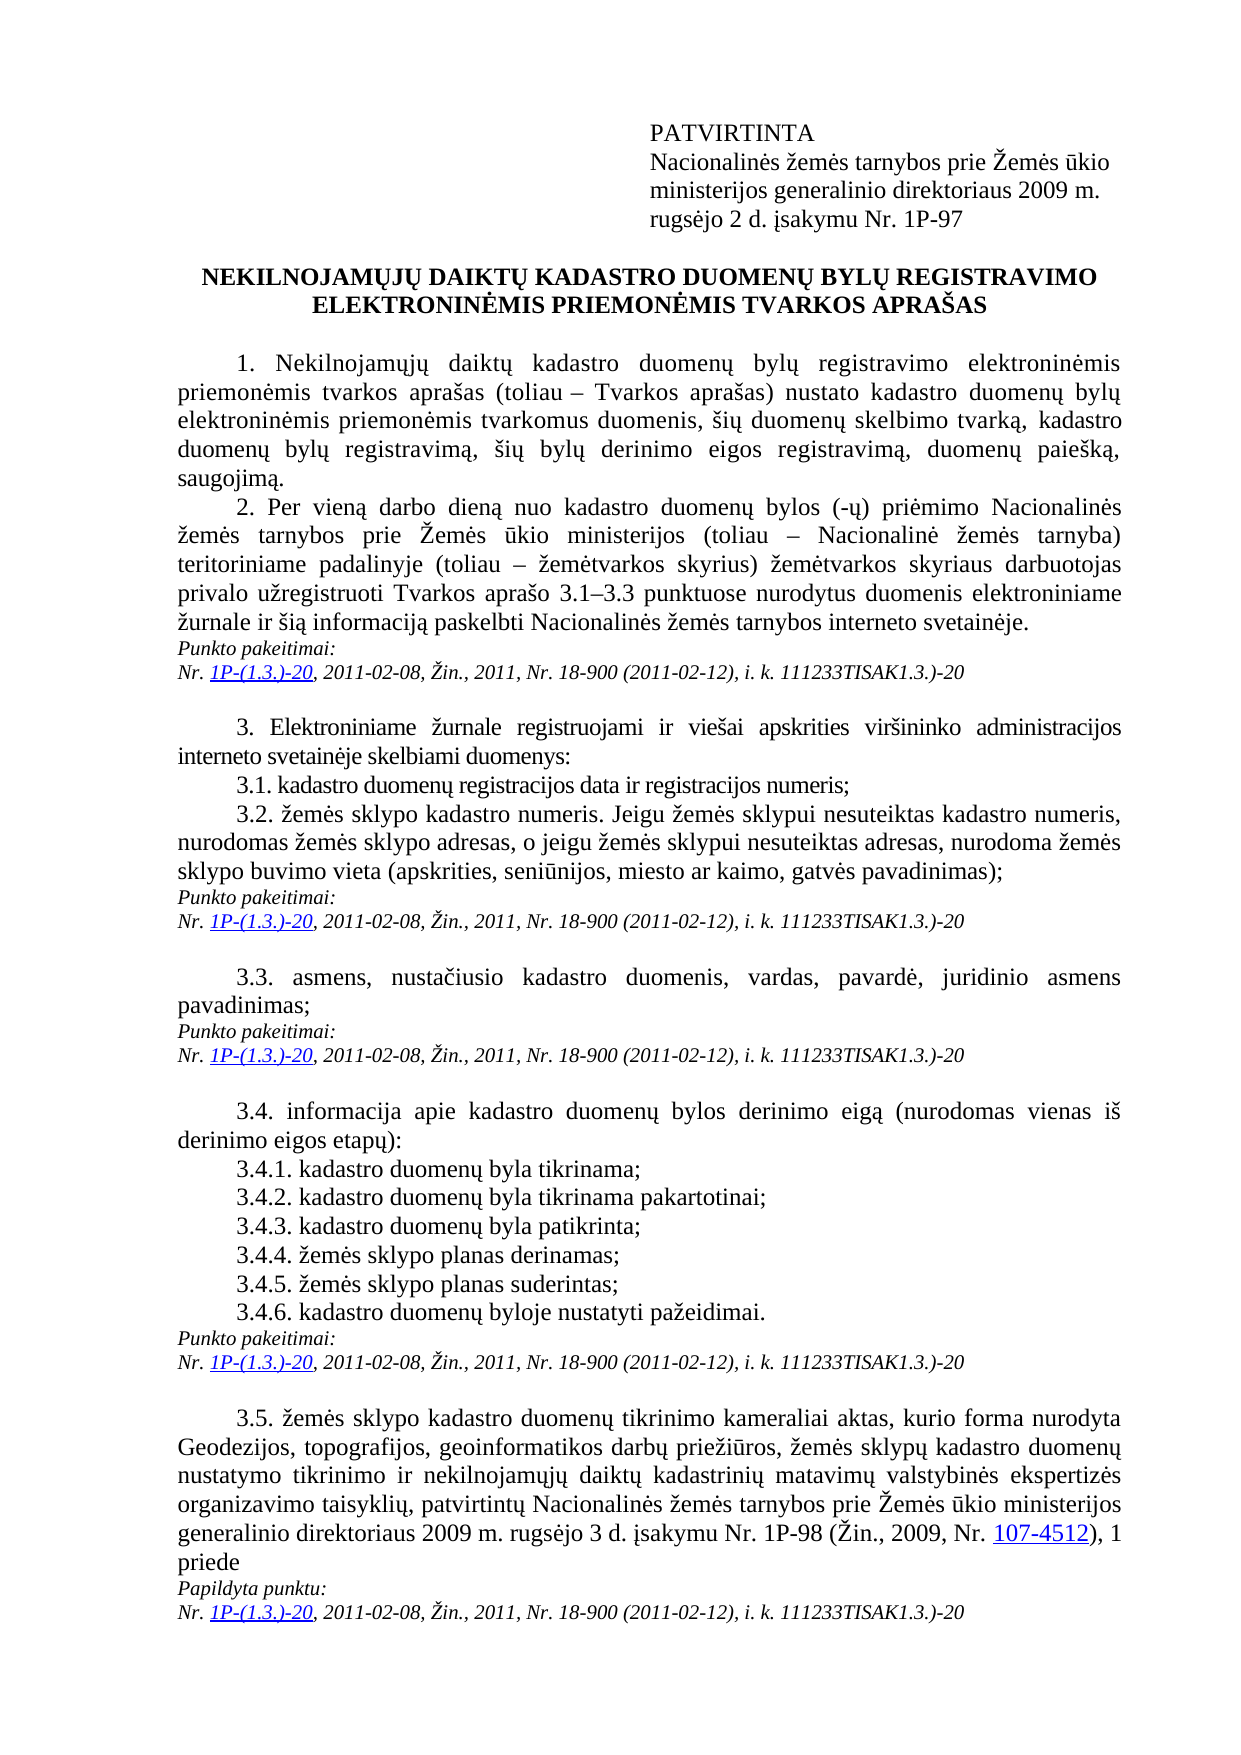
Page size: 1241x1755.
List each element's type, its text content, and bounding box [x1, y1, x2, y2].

text 3. Elektroniniame žurnale registruojami ir viešai apskrities viršininko administracijos interneto svetainėje skelbiami duomenys: [177, 712, 1122, 770]
text 3.4.2. kadastro duomenų byla tikrinama pakartotinai; [177, 1182, 1122, 1211]
text NEKILNOJAMŲJŲ DAIKTŲ KADASTRO DUOMENŲ BYLŲ REGISTRAVIMO ELEKTRONINĖMIS PRIEMONĖMIS TVARKOS APRAŠAS [177, 262, 1122, 319]
text 3.4.6. kadastro duomenų byloje nustatyti pažeidimai. [177, 1297, 1122, 1326]
text 3.4.3. kadastro duomenų byla patikrinta; [177, 1211, 1122, 1240]
text 3.2. žemės sklypo kadastro numeris. Jeigu žemės sklypui nesuteiktas kadastro numeris, nurodomas žemės sklypo adresas, o jeigu žemės sklypui nesuteiktas adresas, nurodoma žemės sklypo buvimo vieta (apskrities, seniūnijos, miesto ar kaimo, gatvės pavadinimas); [177, 799, 1122, 885]
text Nr. 1P-(1.3.)-20, 2011-02-08, Žin., 2011, Nr. 18-900 (2011-02-12), i. k. 111233TISAK1.3.)-20 [177, 1043, 1122, 1067]
text Nr. 1P-(1.3.)-20, 2011-02-08, Žin., 2011, Nr. 18-900 (2011-02-12), i. k. 111233TISAK1.3.)-20 [177, 909, 1122, 933]
text 2. Per vieną darbo dieną nuo kadastro duomenų bylos (-ų) priėmimo Nacionalinės žemės tarnybos prie Žemės ūkio ministerijos (toliau – Nacionalinė žemės tarnyba) teritoriniame padalinyje (toliau – žemėtvarkos skyrius) žemėtvarkos skyriaus darbuotojas privalo užregistruoti Tvarkos aprašo 3.1–3.3 punktuose nurodytus duomenis elektroniniame žurnale ir šią informaciją paskelbti Nacionalinės žemės tarnybos interneto svetainėje. [177, 492, 1122, 636]
text 3.4.1. kadastro duomenų byla tikrinama; [177, 1154, 1122, 1182]
text Punkto pakeitimai: [177, 1326, 1122, 1350]
text 3.5. žemės sklypo kadastro duomenų tikrinimo kameraliai aktas, kurio forma nurodyta Geodezijos, topografijos, geoinformatikos darbų priežiūros, žemės sklypų kadastro duomenų nustatymo tikrinimo ir nekilnojamųjų daiktų kadastrinių matavimų valstybinės ekspertizės organizavimo taisyklių, patvirtintų Nacionalinės žemės tarnybos prie Žemės ūkio ministerijos generalinio direktoriaus 2009 m. rugsėjo 3 d. įsakymu Nr. 1P-98 (Žin., 2009, Nr. 107-4512), 1 priede [177, 1403, 1122, 1576]
text 3.4.4. žemės sklypo planas derinamas; [177, 1240, 1122, 1269]
text Nacionalinės žemės tarnybos prie Žemės ūkio [649, 147, 1122, 176]
text Punkto pakeitimai: [177, 885, 1122, 909]
text 1. Nekilnojamųjų daiktų kadastro duomenų bylų registravimo elektroninėmis priemonėmis tvarkos aprašas (toliau – Tvarkos aprašas) nustato kadastro duomenų bylų elektroninėmis priemonėmis tvarkomus duomenis, šių duomenų skelbimo tvarką, kadastro duomenų bylų registravimą, šių bylų derinimo eigos registravimą, duomenų paiešką, saugojimą. [177, 348, 1122, 492]
text Punkto pakeitimai: [177, 1019, 1122, 1043]
text 3.3. asmens, nustačiusio kadastro duomenis, vardas, pavardė, juridinio asmens pavadinimas; [177, 962, 1122, 1019]
text Papildyta punktu: [177, 1576, 1122, 1600]
text ministerijos generalinio direktoriaus 2009 m. [649, 176, 1122, 204]
text Nr. 1P-(1.3.)-20, 2011-02-08, Žin., 2011, Nr. 18-900 (2011-02-12), i. k. 111233TISAK1.3.)-20 [177, 660, 1122, 684]
text 3.4.5. žemės sklypo planas suderintas; [177, 1269, 1122, 1297]
text 3.4. informacija apie kadastro duomenų bylos derinimo eigą (nurodomas vienas iš derinimo eigos etapų): [177, 1096, 1122, 1154]
text Punkto pakeitimai: [177, 636, 1122, 660]
text PATVIRTINTA [649, 118, 1122, 147]
text 3.1. kadastro duomenų registracijos data ir registracijos numeris; [177, 770, 1122, 799]
text Nr. 1P-(1.3.)-20, 2011-02-08, Žin., 2011, Nr. 18-900 (2011-02-12), i. k. 111233TISAK1.3.)-20 [177, 1600, 1122, 1624]
text rugsėjo 2 d. įsakymu Nr. 1P-97 [649, 204, 1122, 233]
text Nr. 1P-(1.3.)-20, 2011-02-08, Žin., 2011, Nr. 18-900 (2011-02-12), i. k. 111233TISAK1.3.)-20 [177, 1350, 1122, 1374]
